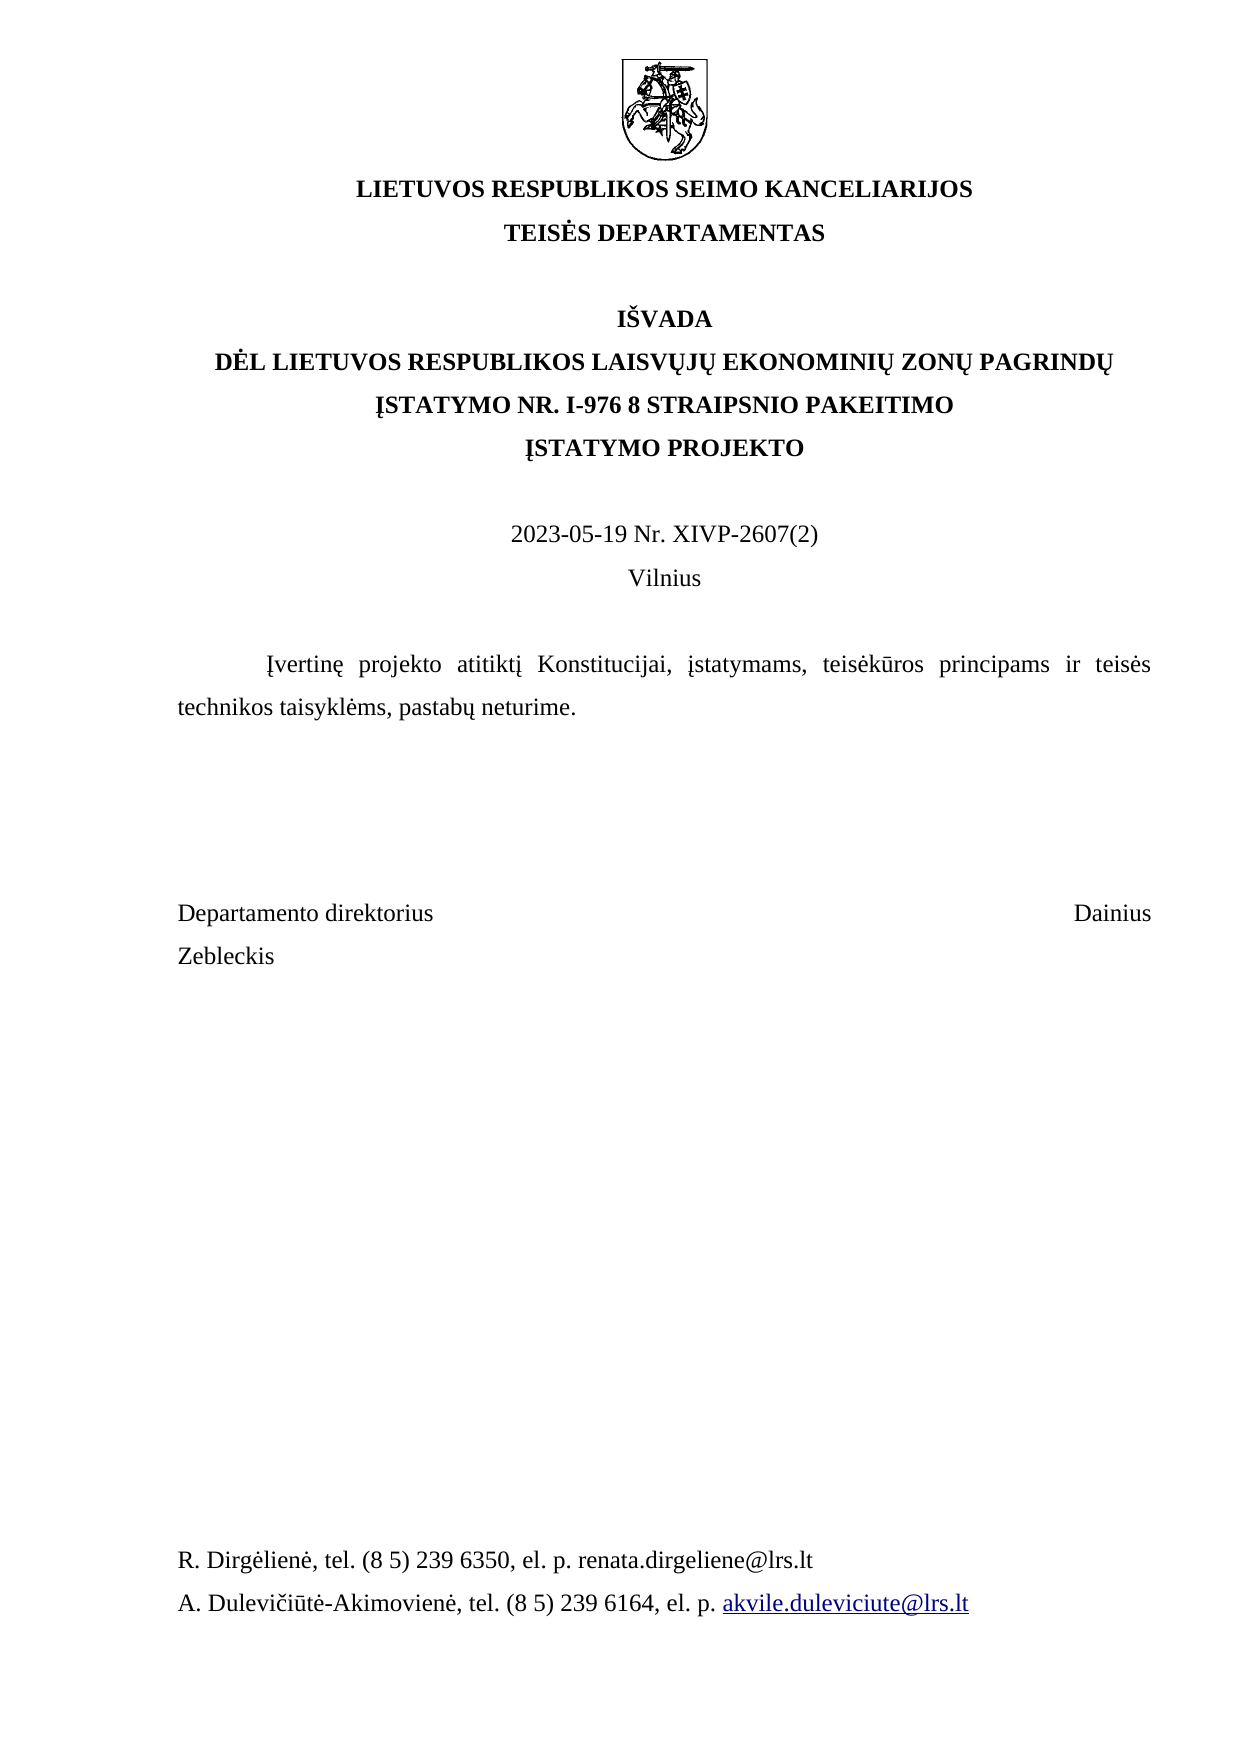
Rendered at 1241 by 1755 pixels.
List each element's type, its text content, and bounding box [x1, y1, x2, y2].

subtitle TEISĖS DEPARTAMENTAS [177, 218, 1152, 246]
text LIETUVOS RESPUBLIKOS SEIMO KANCELIARIJOS [177, 174, 1152, 203]
text R. Dirgėlienė, tel. (8 5) 239 6350, el. p. renata.dirgeliene@lrs.lt [177, 1545, 1152, 1573]
text Departamento direktorius Dainius Zebleckis [177, 898, 1152, 970]
text IŠVADA [177, 304, 1152, 333]
text 2023-05-19 Nr. XIVP-2607(2) [177, 519, 1152, 548]
text Vilnius [177, 563, 1152, 591]
text DĖL LIETUVOS RESPUBLIKOS LAISVŲJŲ EKONOMINIŲ ZONŲ PAGRINDŲ ĮSTATYMO NR. I-976 8 STRAIPSNIO PAKEITIMO [177, 347, 1152, 419]
text A. Dulevičiūtė-Akimovienė, tel. (8 5) 239 6164, el. p. akvile.duleviciute@lrs.lt [177, 1588, 1152, 1617]
text ĮSTATYMO PROJEKTO [177, 433, 1152, 462]
text Įvertinę projekto atitiktį Konstitucijai, įstatymams, teisėkūros principams ir teisės technikos taisyklėms, pastabų neturime. [177, 649, 1152, 721]
